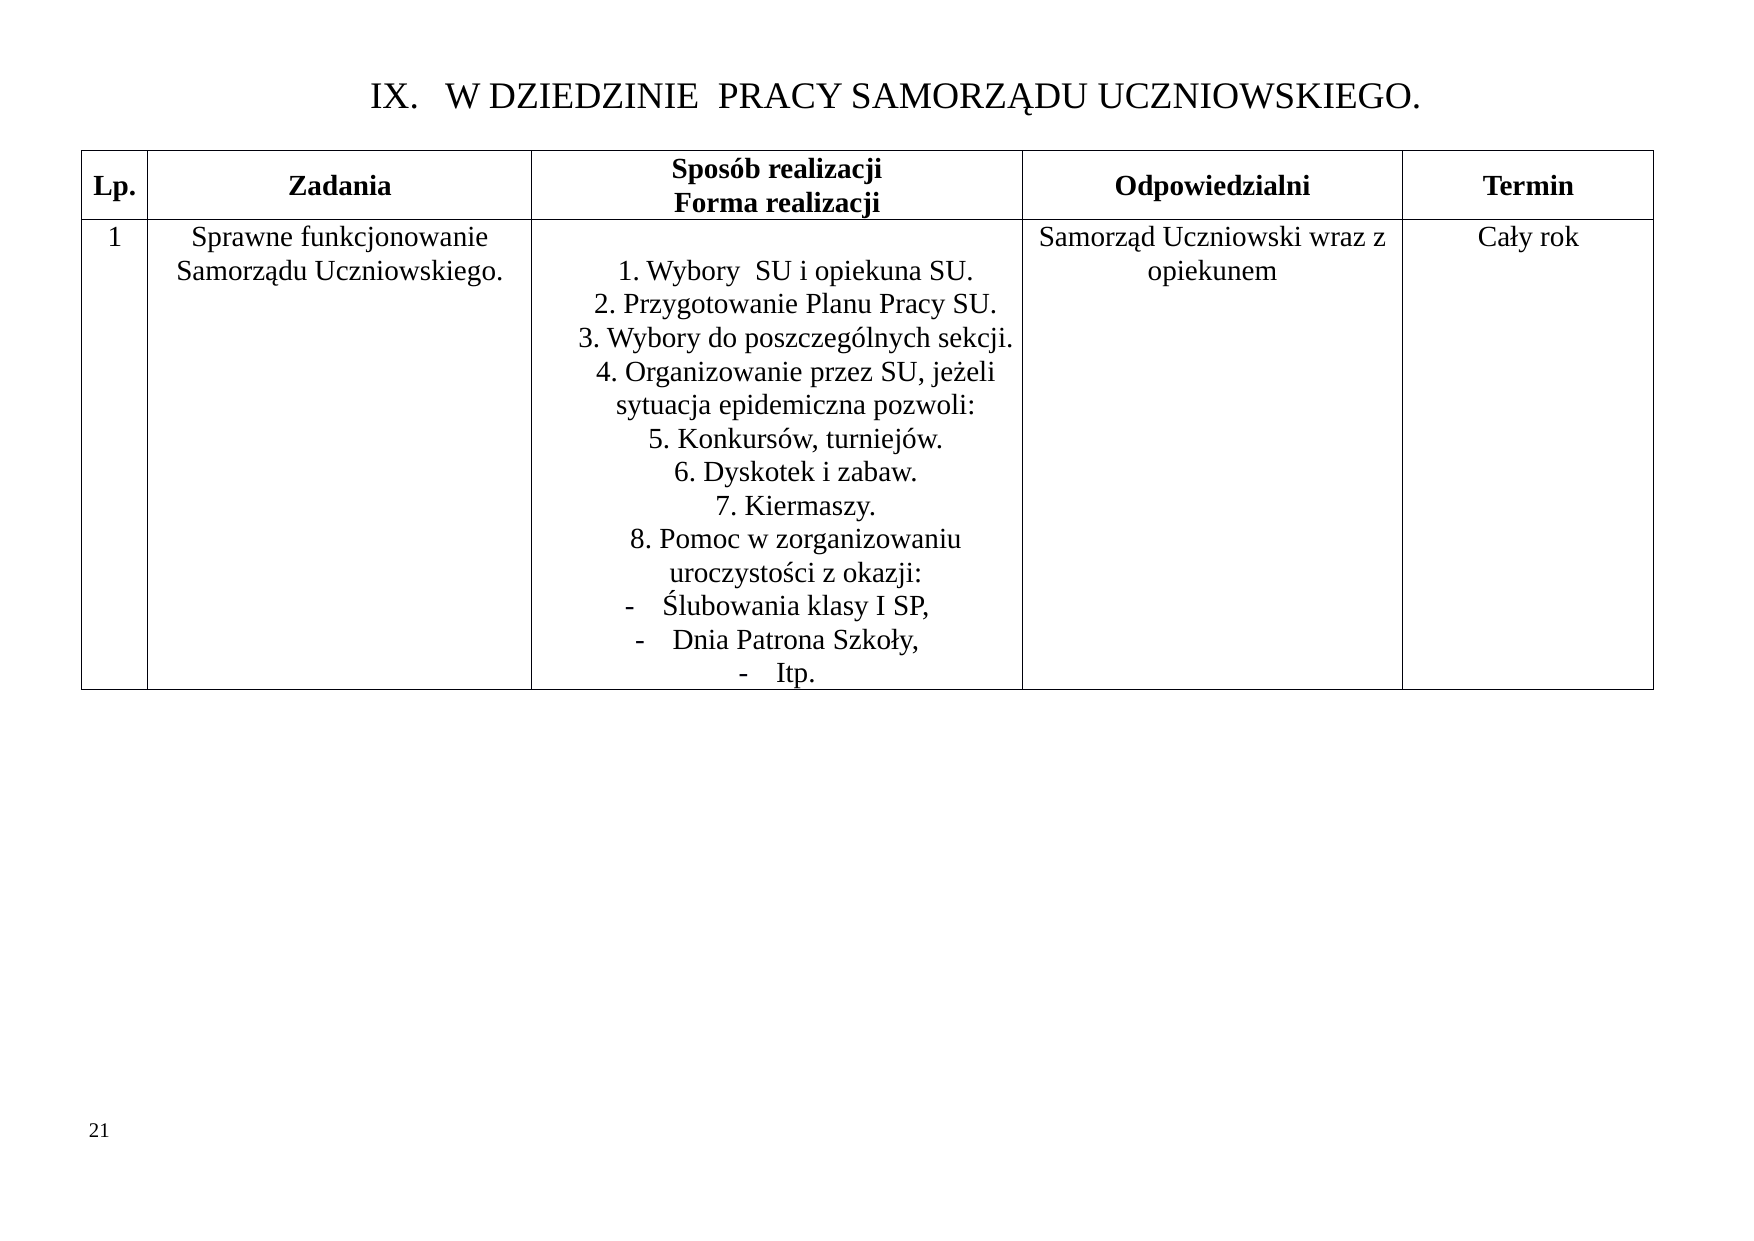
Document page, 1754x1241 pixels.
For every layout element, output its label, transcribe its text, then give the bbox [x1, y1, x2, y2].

table_cell Samorząd Uczniowski wraz z opiekunem [1023, 220, 1402, 689]
list W DZIEDZINIE PRACY SAMORZĄDU UCZNIOWSKIEGO. [126, 74, 1665, 117]
table_header Sposób realizacji Forma realizacji [532, 151, 1022, 218]
table_cell 1. Wybory SU i opiekuna SU. 2. Przygotowanie Planu Pracy SU. 3. Wybory do poszczególnych sekcji. 4. Organizowanie przez SU, jeżeli sytuacja epidemiczna pozwoli: 5. Konkursów, turniejów. 6. Dyskotek i zabaw. 7. Kiermaszy. 8. Pomoc w zorganizowaniu uroczystości z okazji: Ślubowania klasy I SP, Dnia Patrona Szkoły, Itp. [532, 220, 1022, 689]
table_header Termin [1403, 151, 1653, 218]
table_cell 1 [82, 220, 147, 689]
table_header Zadania [148, 151, 531, 218]
table_header Odpowiedzialni [1023, 151, 1402, 218]
table_cell Sprawne funkcjonowanie Samorządu Uczniowskiego. [148, 220, 531, 689]
table_cell Cały rok [1403, 220, 1653, 689]
table_header Lp. [82, 151, 147, 218]
